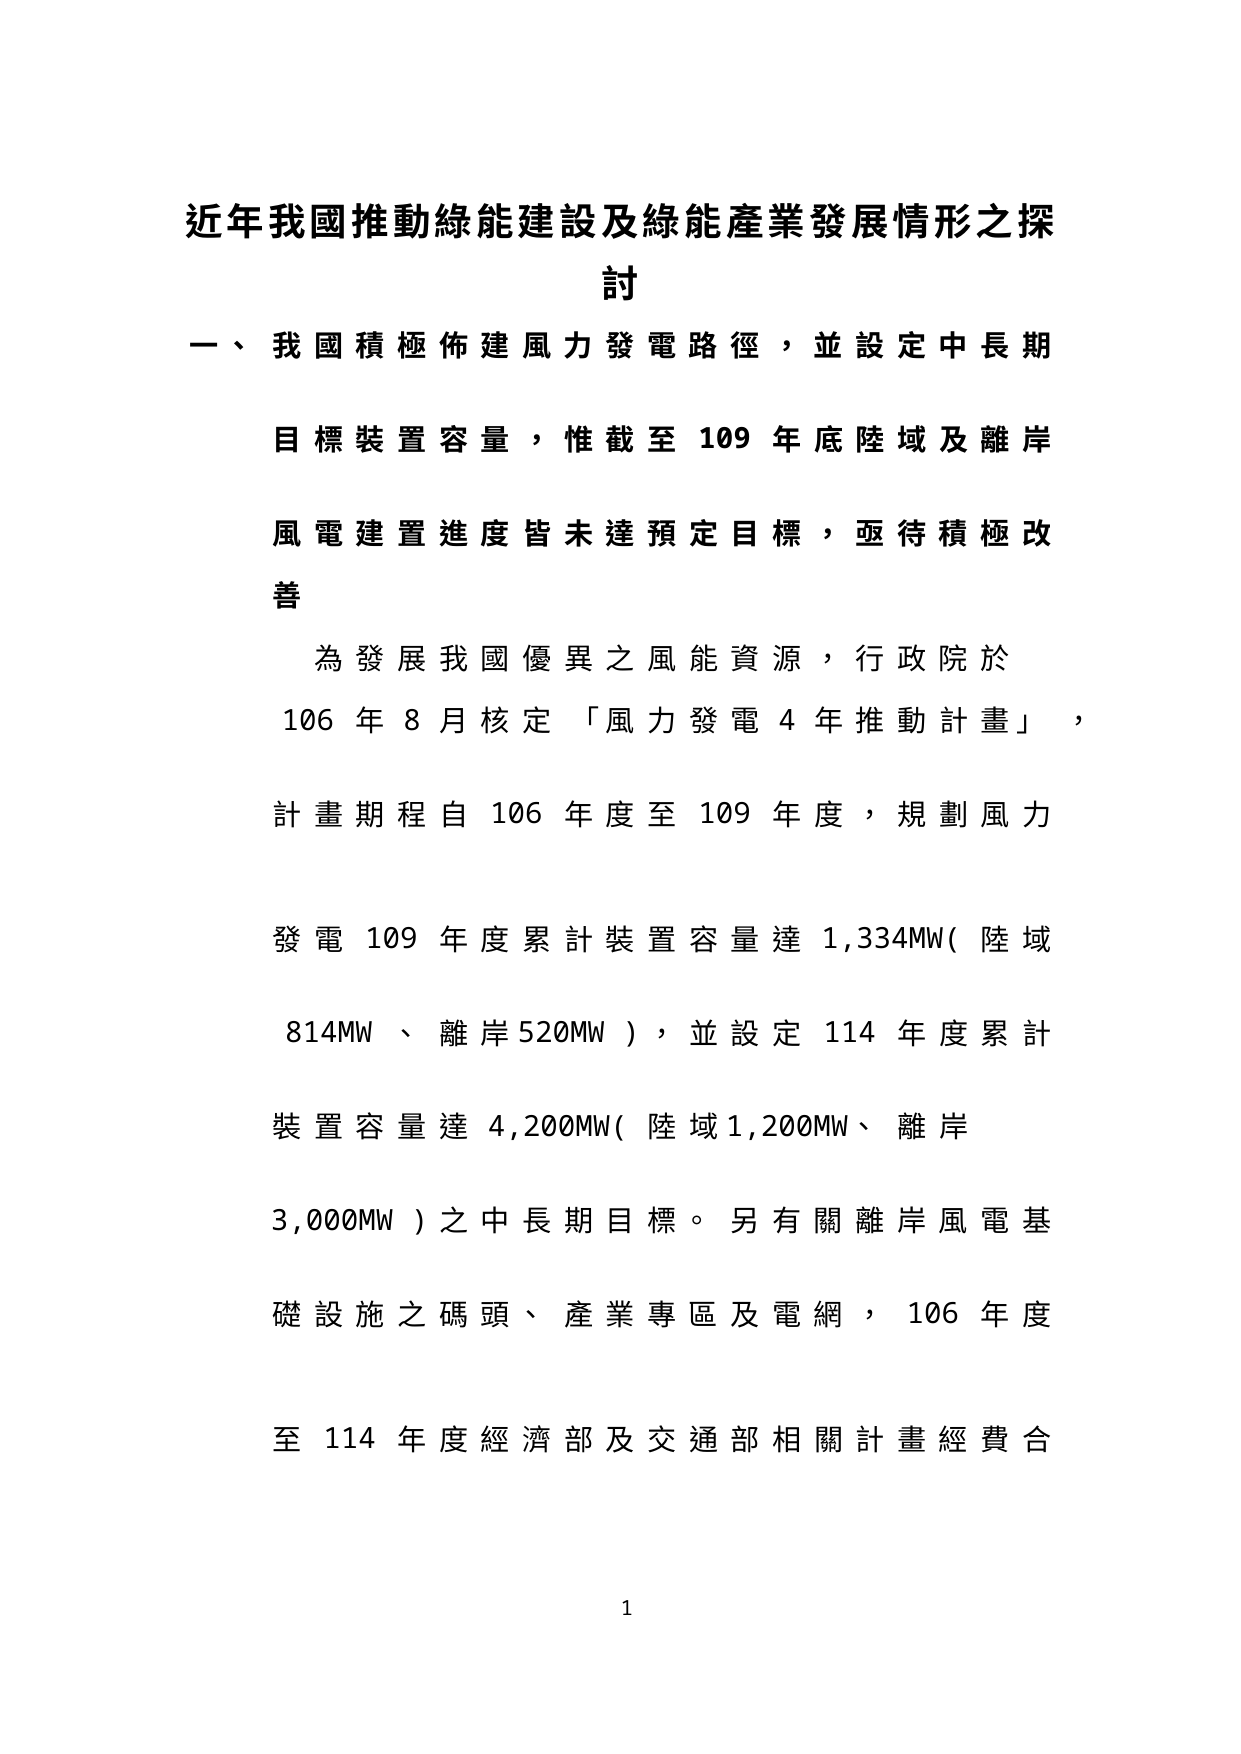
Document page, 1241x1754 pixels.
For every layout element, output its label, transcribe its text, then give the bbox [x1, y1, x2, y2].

text 為發展我國優異之風能資源，行政院於106年8月核定「風力發電4年推動計畫」，計畫期程自106年度至109年度，規劃風力發電109年度累計裝置容量達1,334MW(陸域814MW、離岸520MW )，並設定114年度累計裝置容量達4,200MW(陸域1,200MW、離岸3,000MW )之中長期目標。另有關離岸風電基礎設施之碼頭、產業專區及電網，106年度至114年度經濟部及交通部相關計畫經費合計超過677億餘元。經查： [242, 615, 1058, 1490]
text 近年我國推動綠能建設及綠能產業發展情形之探討 [183, 177, 1058, 302]
text 一、我國積極佈建風力發電路徑，並設定中長期目標裝置容量，惟截至109年底陸域及離岸風電建置進度皆未達預定目標，亟待積極改善 [183, 302, 1058, 615]
